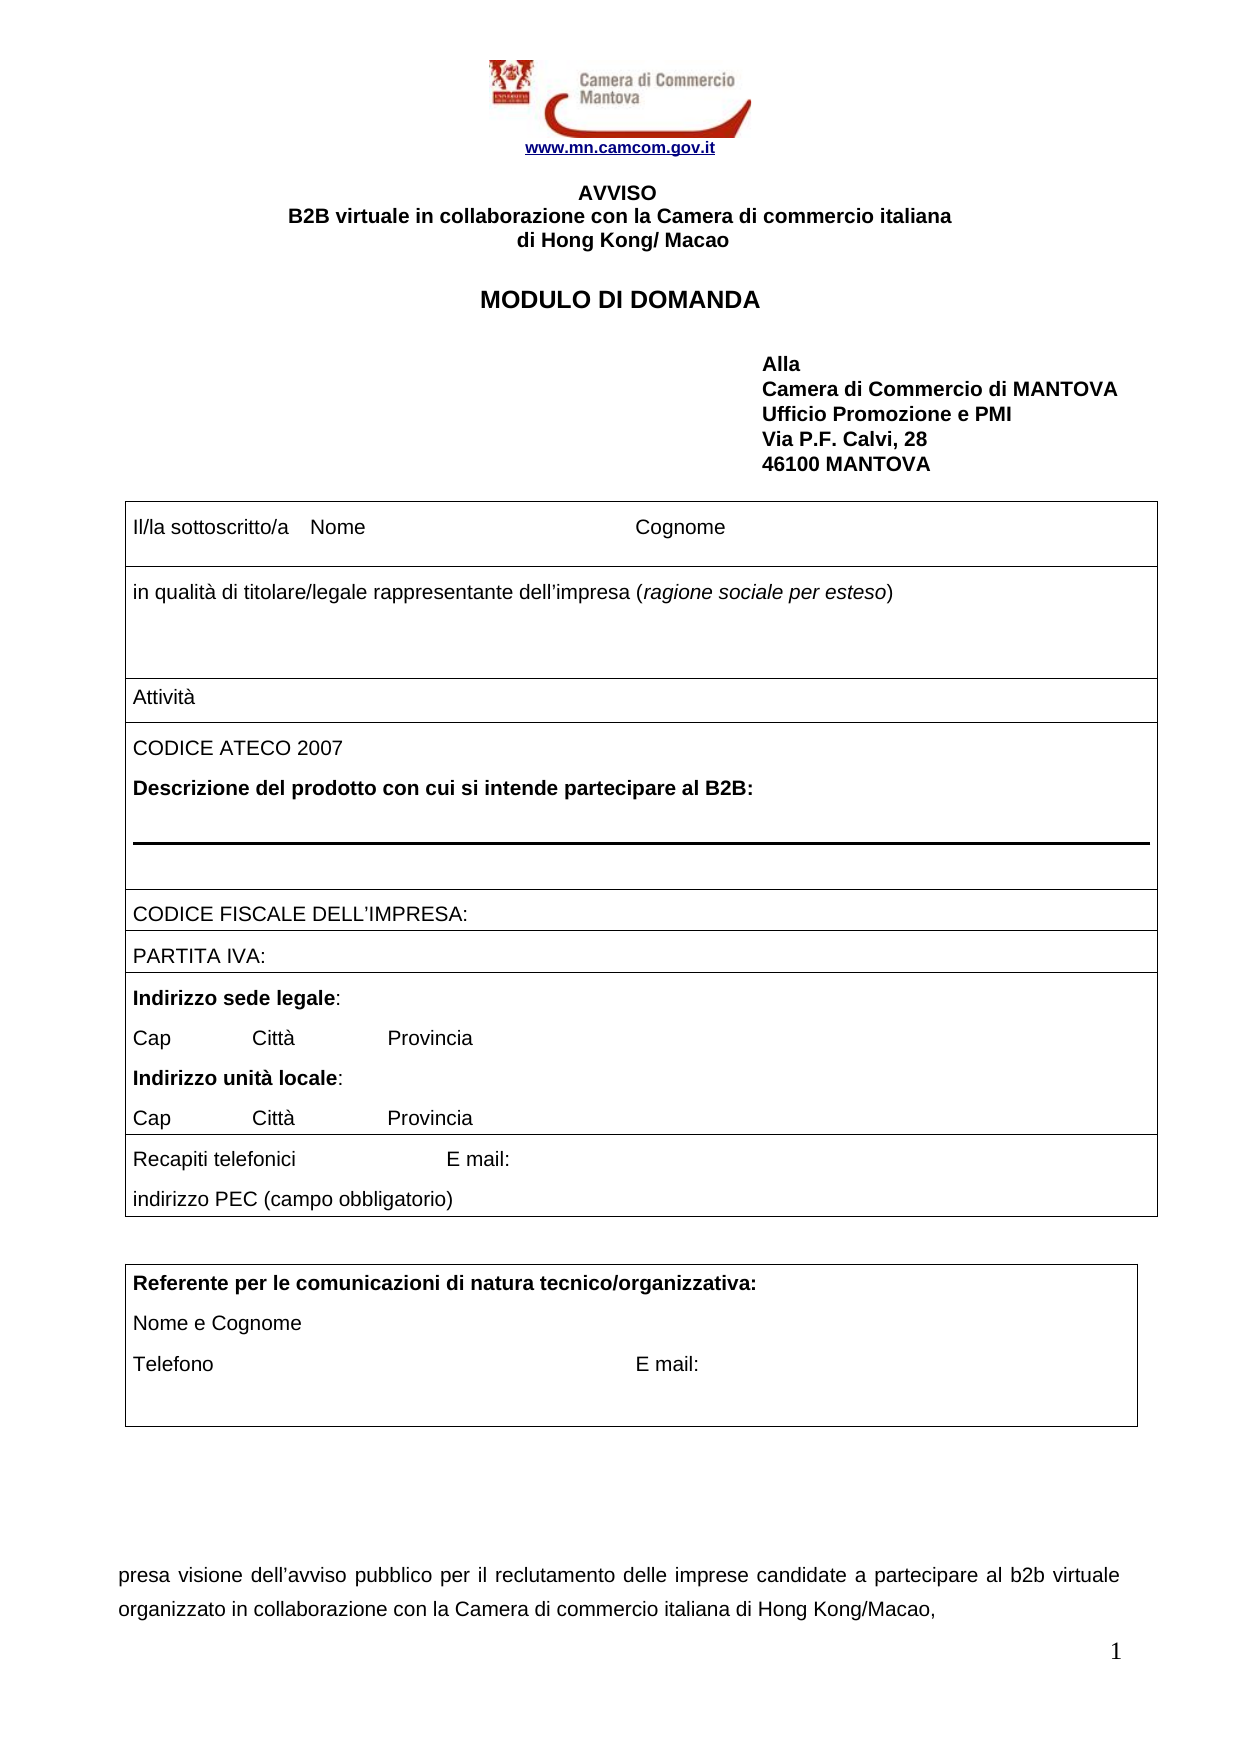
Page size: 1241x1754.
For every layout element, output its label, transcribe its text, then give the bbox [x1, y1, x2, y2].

table_cell in qualità di titolare/legale rappresentante dell’impresa (ragione sociale per esteso) [126, 567, 1157, 677]
text Via P.F. Calvi, 28 [762, 426, 1122, 451]
text MODULO DI DOMANDA [118, 289, 1122, 314]
table_cell CODICE ATECO 2007 Descrizione del prodotto con cui si intende partecipare al B2B: [126, 723, 1157, 888]
table_cell [126, 1386, 1137, 1426]
table_header Cognome [628, 502, 1157, 566]
table_cell CODICE FISCALE DELL’IMPRESA: [126, 890, 1157, 930]
table_cell Telefono [126, 1345, 628, 1386]
table_cell Nome e Cognome [126, 1305, 1137, 1345]
table_header Il/la sottoscritto/a [126, 502, 303, 566]
table_cell Recapiti telefonici E mail: indirizzo PEC (campo obbligatorio) [126, 1135, 1157, 1216]
table_cell Indirizzo sede legale: Cap Città Provincia Indirizzo unità locale: Cap Città Provincia [126, 973, 1157, 1134]
table_header Referente per le comunicazioni di natura tecnico/organizzativa: [126, 1265, 1137, 1304]
table_cell E mail: [628, 1345, 1137, 1386]
text www.mn.camcom.gov.it [118, 137, 1122, 157]
text presa visione dell’avviso pubblico per il reclutamento delle imprese candidate a partecipare al b2b virtuale organizzato in collaborazione con la Camera di commercio italiana di Hong Kong/Macao, [118, 1556, 1122, 1623]
text di Hong Kong/ Macao [118, 228, 1122, 252]
table_cell PARTITA IVA: [126, 931, 1157, 972]
text B2B virtuale in collaborazione con la Camera di commercio italiana [118, 204, 1122, 228]
table_cell Attività [126, 679, 1157, 722]
text Alla [762, 351, 1122, 376]
text AVVISO [118, 180, 1122, 204]
text Camera di Commercio di MANTOVA [762, 376, 1122, 401]
table_header Nome [303, 502, 628, 566]
text 46100 MANTOVA [762, 451, 1122, 476]
text Ufficio Promozione e PMI [762, 401, 1122, 426]
